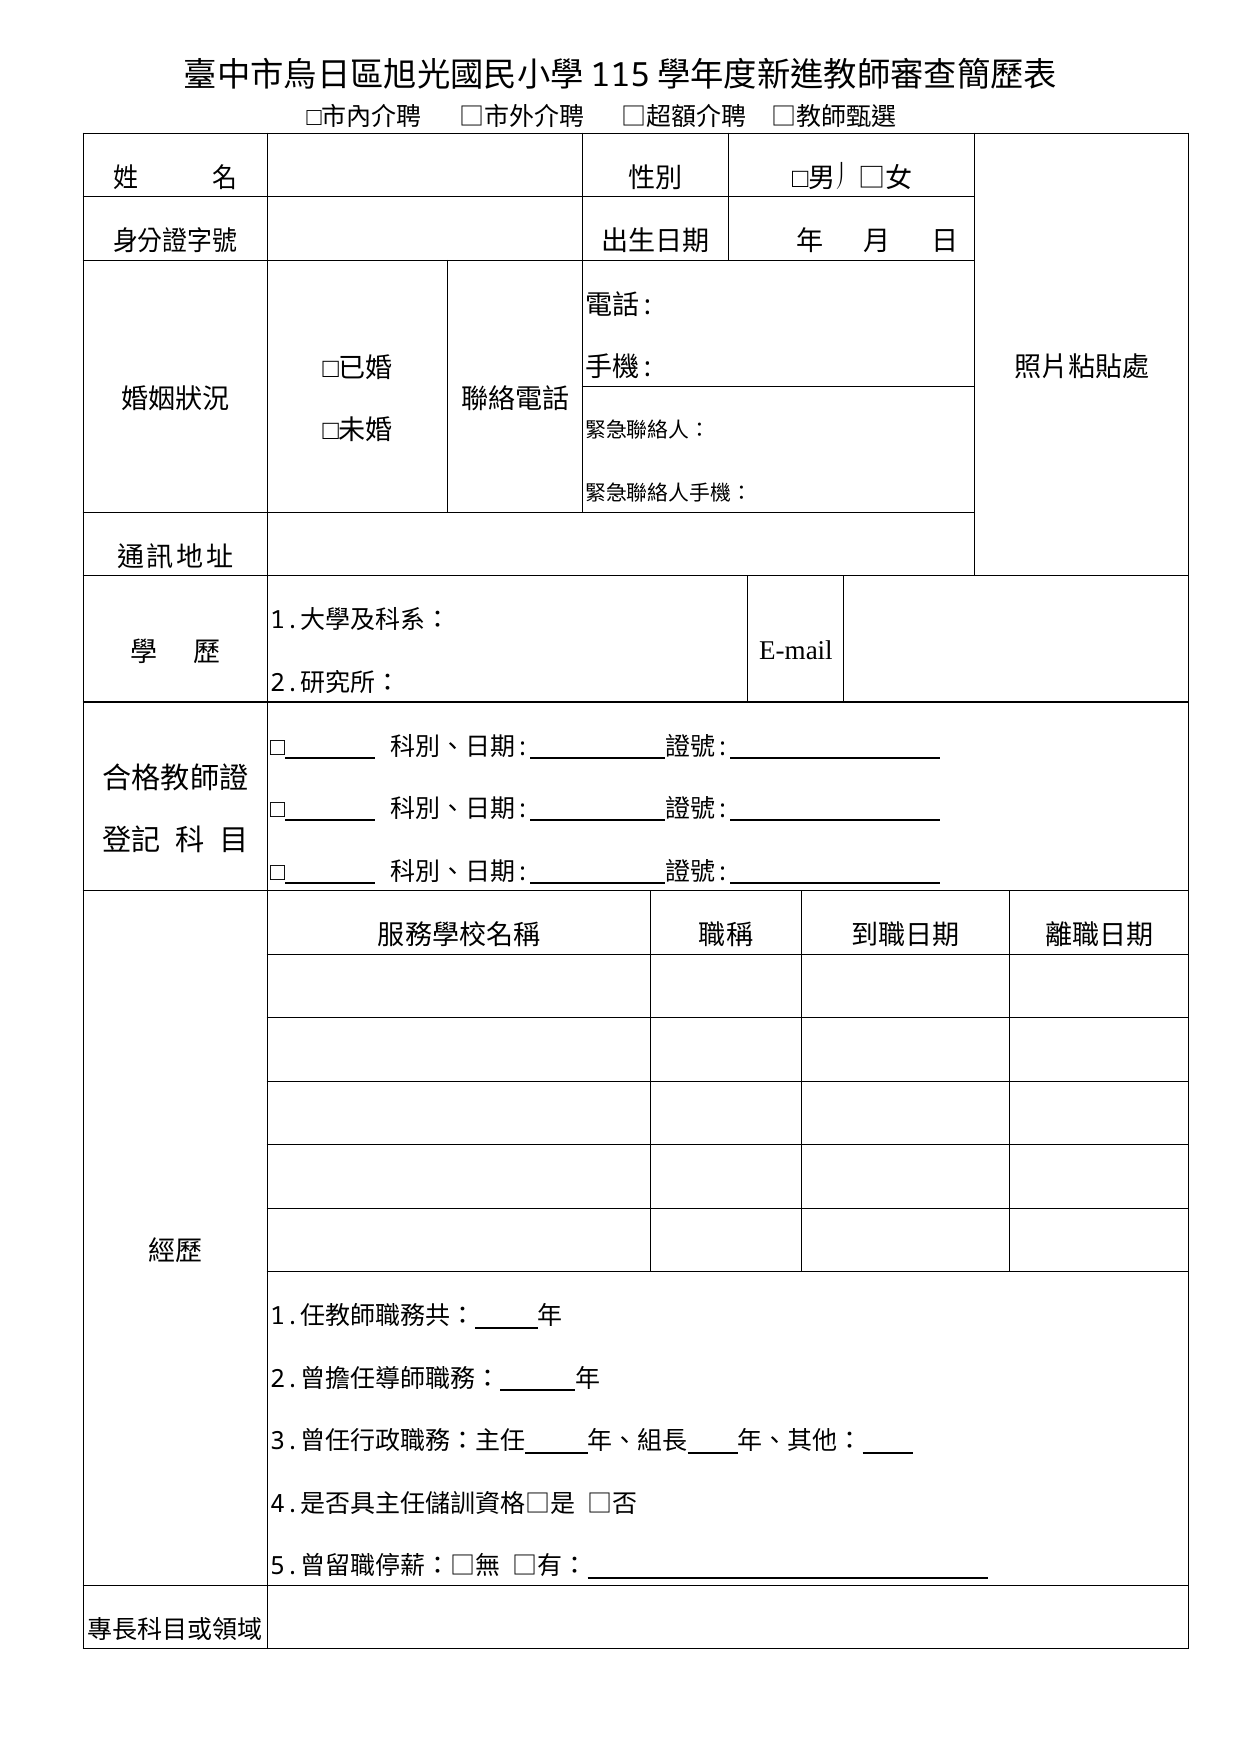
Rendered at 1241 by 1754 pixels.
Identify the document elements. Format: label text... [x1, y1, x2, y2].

table_header 性別 [583, 134, 728, 196]
table_cell 聯絡電話 [448, 261, 582, 512]
table_cell [1010, 955, 1188, 1017]
table_cell 到職日期 [802, 891, 1009, 953]
table_cell [802, 1082, 1009, 1144]
table_cell [1010, 1209, 1188, 1271]
table_cell □ 科別、日期: 證號: □ 科別、日期: 證號: □ 科別、日期: 證號: [268, 703, 1188, 890]
table_header 照片粘貼處 [975, 134, 1188, 575]
table_cell [268, 197, 582, 260]
table_cell [651, 955, 801, 1017]
table_cell 經歷 [84, 891, 267, 1585]
table_cell 1.任教師職務共： 年 2.曾擔任導師職務： 年 3.曾任行政職務：主任 年、組長 年、其他： 4.是否具主任儲訓資格□是 □否 5.曾留職停薪：□無 □有： [268, 1272, 1188, 1585]
table_cell [802, 1209, 1009, 1271]
table_cell [651, 1082, 801, 1144]
table_cell [1010, 1082, 1188, 1144]
table_cell 婚姻狀況 [84, 261, 267, 512]
table_cell [802, 1145, 1009, 1208]
table_cell 合格教師證 登記 科 目 [84, 703, 267, 890]
table_cell 專長科目或領域 [84, 1586, 267, 1648]
table_cell [268, 1209, 650, 1271]
table_cell E-mail [748, 576, 843, 701]
table_cell 離職日期 [1010, 891, 1188, 953]
table_header [268, 134, 582, 196]
table_cell [844, 576, 1188, 701]
table_cell 身分證字號 [84, 197, 267, 260]
table_cell 出生日期 [583, 197, 728, 260]
table_cell 1.大學及科系： 2.研究所： [268, 576, 747, 701]
table_cell [1010, 1145, 1188, 1208]
table_cell 電話: 手機: [583, 261, 974, 386]
table_cell [651, 1018, 801, 1081]
table_cell [1010, 1018, 1188, 1081]
table_cell 緊急聯絡人： 緊急聯絡人手機： [583, 387, 974, 512]
table_cell [651, 1145, 801, 1208]
table_cell 通訊地址 [84, 513, 267, 575]
table_cell [802, 1018, 1009, 1081]
table_cell [802, 955, 1009, 1017]
table_cell [268, 1145, 650, 1208]
table_cell [268, 1586, 1188, 1648]
table_cell [651, 1209, 801, 1271]
table_cell [268, 1018, 650, 1081]
table_cell [268, 955, 650, 1017]
table_cell 學歷 [84, 576, 267, 701]
table_cell [268, 1082, 650, 1144]
table_header 姓 名 [84, 134, 267, 196]
table_cell 職稱 [651, 891, 801, 953]
table_cell 服務學校名稱 [268, 891, 650, 953]
table_cell 年 月 日 [729, 197, 974, 260]
text □市內介聘 □市外介聘 □超額介聘 □教師甄選 [89, 96, 1152, 133]
table_header □男 □女 [729, 134, 974, 196]
table_cell [268, 513, 974, 575]
text 臺中市烏日區旭光國民小學115學年度新進教師審查簡歷表 [89, 48, 1152, 96]
table_cell □已婚 □未婚 [268, 261, 447, 512]
